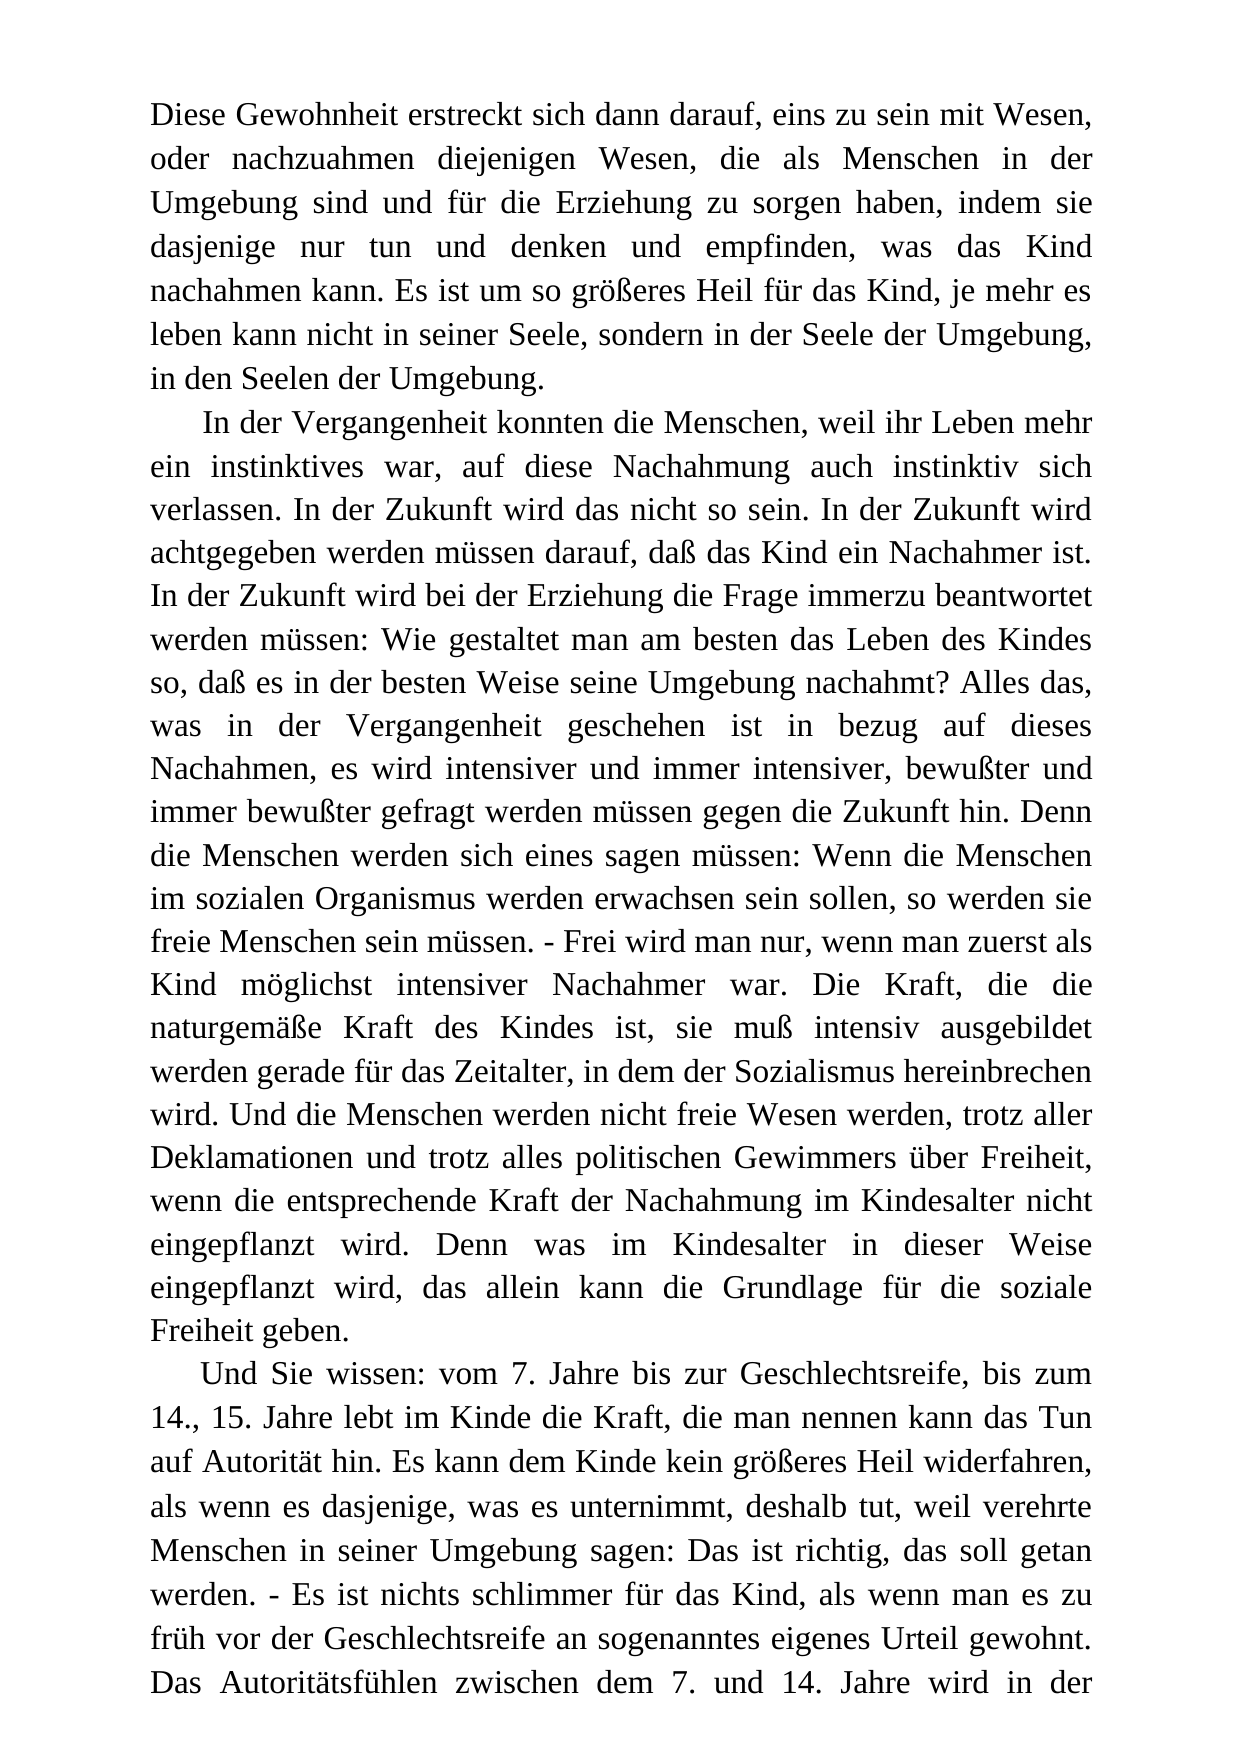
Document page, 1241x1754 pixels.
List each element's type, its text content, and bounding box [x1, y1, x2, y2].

text In der Vergangenheit konnten die Menschen, weil ihr Leben mehr ein instinktives war, auf diese Nachahmung auch instinktiv sich verlassen. In der Zukunft wird das nicht so sein. In der Zukunft wird achtgegeben werden müssen darauf, daß das Kind ein Nachahmer ist. In der Zukunft wird bei der Erziehung die Frage immerzu beantwortet werden müssen: Wie gestaltet man am besten das Leben des Kindes so, daß es in der besten Weise seine Umgebung nachahmt? Alles das, was in der Vergangenheit geschehen ist in bezug auf dieses Nachahmen, es wird intensiver und immer intensiver, bewußter und immer bewußter gefragt werden müssen gegen die Zukunft hin. Denn die Menschen werden sich eines sagen müssen: Wenn die Menschen im sozialen Organismus werden erwachsen sein sollen, so werden sie freie Menschen sein müssen. - Frei wird man nur, wenn man zuerst als Kind möglichst intensiver Nachahmer war. Die Kraft, die die naturgemäße Kraft des Kindes ist, sie muß intensiv ausgebildet werden gerade für das Zeitalter, in dem der Sozialismus hereinbrechen wird. Und die Menschen werden nicht freie Wesen werden, trotz aller Deklamationen und trotz alles politischen Gewimmers über Freiheit, wenn die entsprechende Kraft der Nachahmung im Kindesalter nicht eingepflanzt wird. Denn was im Kindesalter in dieser Weise eingepflanzt wird, das allein kann die Grundlage für die soziale Freiheit geben. [150, 403, 1093, 1349]
text Diese Gewohnheit erstreckt sich dann darauf, eins zu sein mit Wesen, oder nachzuahmen diejenigen Wesen, die als Menschen in der Umgebung sind und für die Erziehung zu sorgen haben, indem sie dasjenige nur tun und denken und empfinden, was das Kind nachahmen kann. Es ist um so größeres Heil für das Kind, je mehr es leben kann nicht in seiner Seele, sondern in der Seele der Umgebung, in den Seelen der Umgebung. [150, 94, 1093, 397]
text Und Sie wissen: vom 7. Jahre bis zur Geschlechtsreife, bis zum 14., 15. Jahre lebt im Kinde die Kraft, die man nennen kann das Tun auf Autorität hin. Es kann dem Kinde kein größeres Heil widerfahren, als wenn es dasjenige, was es unternimmt, deshalb tut, weil verehrte Menschen in seiner Umgebung sagen: Das ist richtig, das soll getan werden. - Es ist nichts schlimmer für das Kind, als wenn man es zu früh vor der Geschlechtsreife an sogenanntes eigenes Urteil gewohnt. Das Autoritätsfühlen zwischen dem 7. und 14. Jahre wird in der [150, 1354, 1093, 1700]
